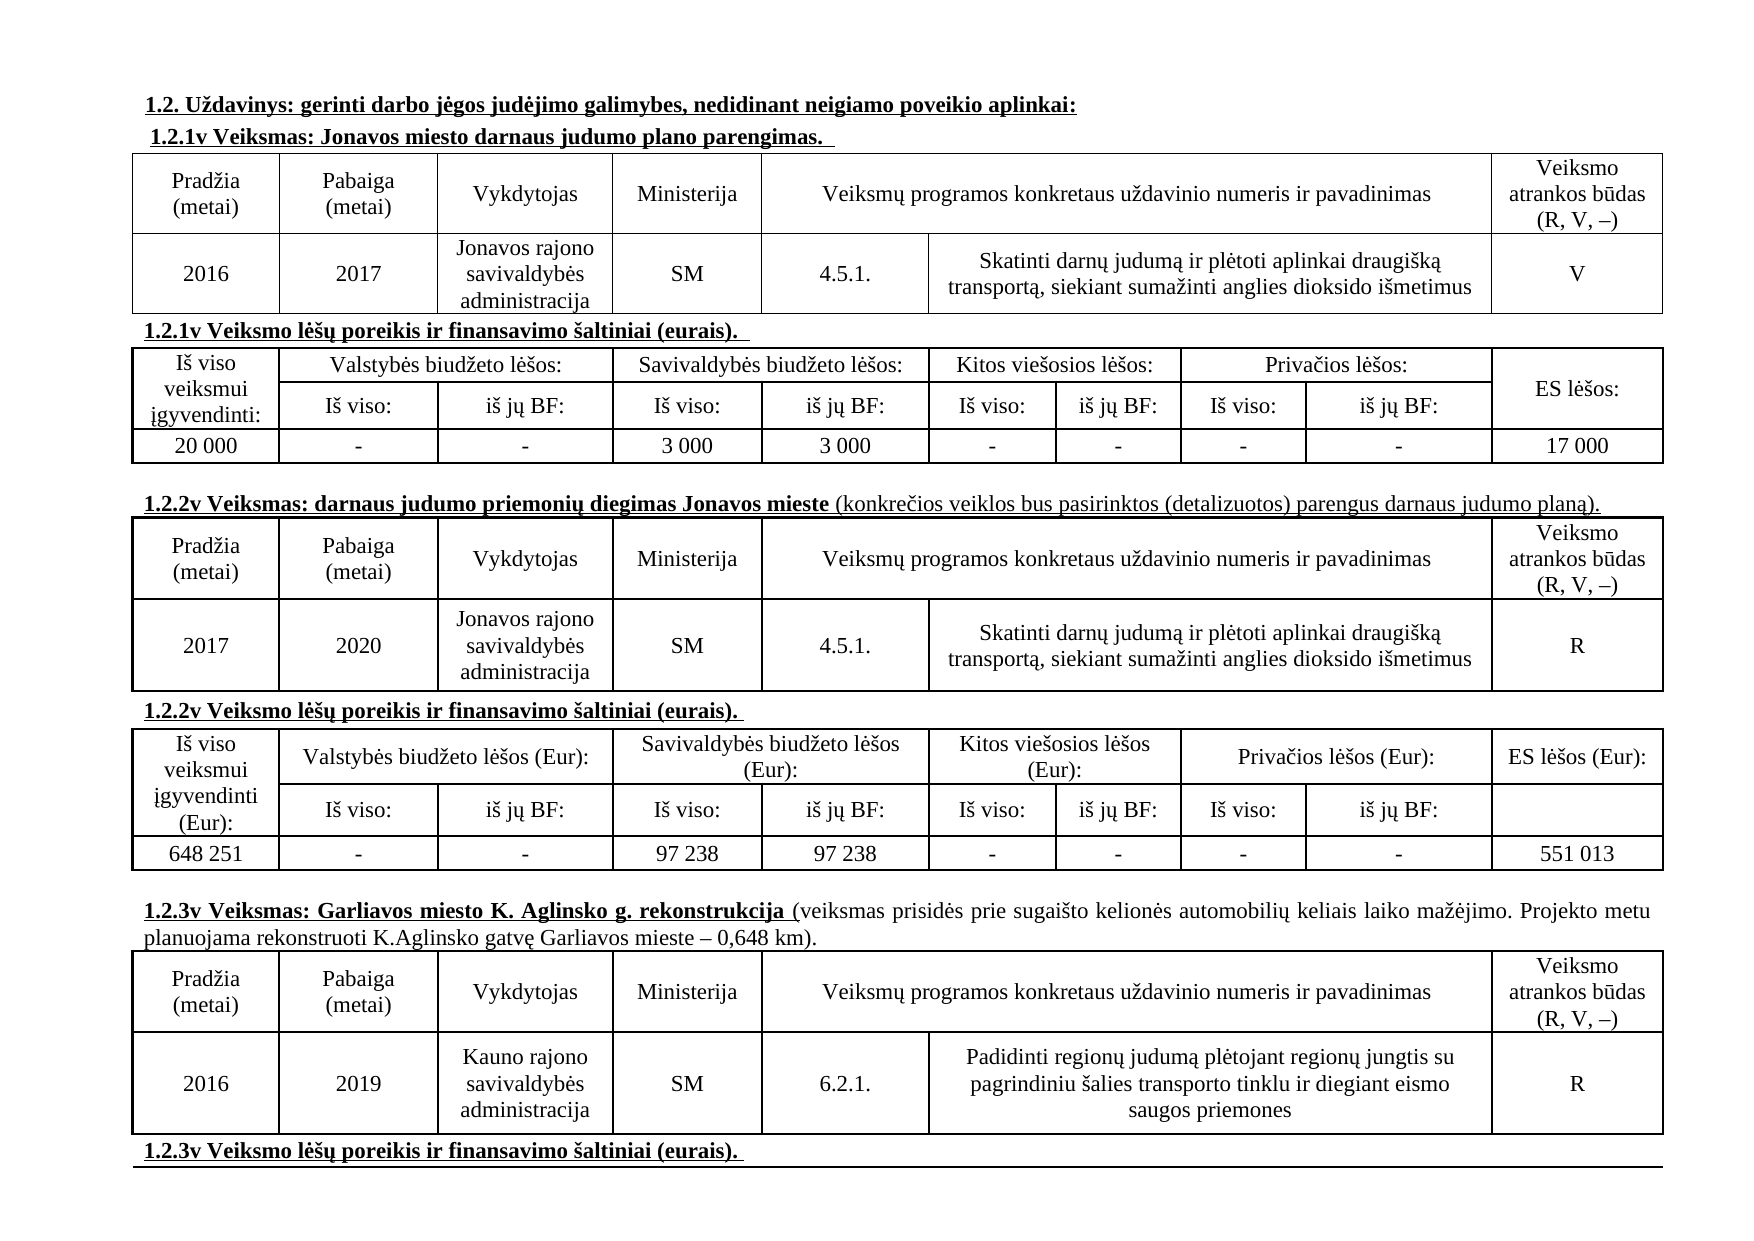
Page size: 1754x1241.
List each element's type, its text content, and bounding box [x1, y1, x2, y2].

table_cell 2019 [280, 1033, 437, 1132]
table_cell Veiksmo atrankos būdas (R, V, –) [1492, 154, 1662, 233]
table_cell Vykdytojas [439, 952, 612, 1031]
table_cell - [1307, 430, 1491, 462]
table_cell 20 000 [134, 430, 278, 462]
table_cell Vykdytojas [438, 154, 612, 233]
table_cell 1.2.3v Veiksmo lėšų poreikis ir finansavimo šaltiniai (eurais). [133, 1135, 1663, 1166]
table_cell - [1182, 837, 1305, 869]
table_cell Valstybės biudžeto lėšos: [280, 349, 612, 381]
table_cell [1663, 313, 1692, 347]
table_cell Pabaiga (metai) [280, 952, 437, 1031]
table_cell - [1057, 837, 1180, 869]
table_cell [1664, 728, 1692, 782]
table_cell 4.5.1. [763, 600, 928, 690]
table_cell Pradžia (metai) [133, 154, 279, 233]
table_cell SM [614, 1033, 761, 1132]
table_cell iš jų BF: [1307, 785, 1491, 835]
table_cell Iš viso: [280, 785, 437, 835]
table_cell 1.2.1v Veiksmo lėšų poreikis ir finansavimo šaltiniai (eurais). [133, 314, 1663, 347]
table_cell - [930, 837, 1055, 869]
table_cell Iš viso: [614, 785, 761, 835]
table_cell iš jų BF: [439, 383, 612, 428]
table_cell [128, 313, 132, 347]
table_cell Ministerija [614, 519, 761, 598]
table_cell iš jų BF: [439, 785, 612, 835]
table_cell [128, 153, 132, 233]
table_cell iš jų BF: [1057, 383, 1180, 428]
table_cell ES lėšos: [1493, 349, 1662, 428]
table_cell Privačios lėšos (Eur): [1182, 730, 1491, 782]
table_cell [128, 1133, 132, 1166]
table_cell Savivaldybės biudžeto lėšos (Eur): [614, 730, 928, 782]
table_cell [1664, 950, 1692, 1031]
table_cell Skatinti darnų judumą ir plėtoti aplinkai draugišką transportą, siekiant sumažinti anglies dioksido išmetimus [930, 600, 1491, 690]
table_cell 2017 [280, 234, 437, 313]
table_cell [1664, 516, 1692, 598]
table_cell Pradžia (metai) [134, 952, 278, 1031]
table_cell Kauno rajono savivaldybės administracija [439, 1033, 612, 1132]
table_cell Iš viso veiksmui įgyvendinti (Eur): [134, 730, 278, 835]
table_cell Iš viso: [280, 383, 437, 428]
table_cell Ministerija [613, 154, 761, 233]
table_cell Padidinti regionų judumą plėtojant regionų jungtis su pagrindiniu šalies transporto tinklu ir diegiant eismo saugos priemones [930, 1033, 1491, 1132]
table_cell 2017 [134, 600, 278, 690]
table_cell - [1182, 430, 1305, 462]
table_cell [1664, 347, 1692, 381]
table_cell 97 238 [614, 837, 761, 869]
table_cell - [930, 430, 1055, 462]
table_cell R [1493, 1033, 1662, 1132]
table_cell [1663, 462, 1692, 516]
table_cell SM [613, 234, 761, 313]
table_cell Ministerija [614, 952, 761, 1031]
table_cell 3 000 [763, 430, 928, 462]
table_cell Kitos viešosios lėšos (Eur): [930, 730, 1180, 782]
table_cell 4.5.1. [762, 234, 928, 313]
table_cell - [280, 837, 437, 869]
table_cell Jonavos rajono savivaldybės administracija [438, 234, 612, 313]
table_cell [128, 119, 132, 153]
table_cell Veiksmų programos konkretaus uždavinio numeris ir pavadinimas [763, 952, 1491, 1031]
table_cell [1664, 1031, 1692, 1132]
table_cell [128, 462, 132, 516]
table_cell Iš viso: [1182, 383, 1305, 428]
table_header 1.2. Uždavinys: gerinti darbo jėgos judėjimo galimybes, nedidinant neigiamo poveikio aplinkai: [128, 88, 1692, 119]
table_cell 3 000 [614, 430, 761, 462]
table_cell 1.2.2v Veiksmas: darnaus judumo priemonių diegimas Jonavos mieste (konkrečios veiklos bus pasirinktos (detalizuotos) parengus darnaus judumo planą). [133, 464, 1663, 516]
table_cell 1.2.3v Veiksmas: Garliavos miesto K. Aglinsko g. rekonstrukcija (veiksmas prisidės prie sugaišto kelionės automobilių keliais laiko mažėjimo. Projekto metu planuojama rekonstruoti K.Aglinsko gatvę Garliavos mieste – 0,648 km). [133, 871, 1663, 950]
table_cell 17 000 [1493, 430, 1662, 462]
table_cell [1664, 835, 1692, 869]
table_cell 1.2.1v Veiksmas: Jonavos miesto darnaus judumo plano parengimas. [133, 119, 1663, 153]
table_cell [1663, 1133, 1692, 1166]
table_cell Jonavos rajono savivaldybės administracija [439, 600, 612, 690]
table_cell - [439, 430, 612, 462]
table_cell 648 251 [134, 837, 278, 869]
table_cell iš jų BF: [763, 785, 928, 835]
table_cell Pabaiga (metai) [280, 154, 437, 233]
table_cell 97 238 [763, 837, 928, 869]
table_cell iš jų BF: [1057, 785, 1180, 835]
table_cell Iš viso: [930, 383, 1055, 428]
table_cell SM [614, 600, 761, 690]
table_cell Privačios lėšos: [1182, 349, 1491, 381]
table_cell iš jų BF: [1307, 383, 1491, 428]
table_cell Iš viso: [930, 785, 1055, 835]
table_cell 551 013 [1493, 837, 1662, 869]
table_cell [1663, 690, 1692, 728]
table_cell [1493, 785, 1662, 835]
table_cell Iš viso: [1182, 785, 1305, 835]
table_cell Skatinti darnų judumą ir plėtoti aplinkai draugišką transportą, siekiant sumažinti anglies dioksido išmetimus [929, 234, 1491, 313]
table_cell [128, 690, 132, 728]
table_cell [1663, 153, 1692, 233]
table_cell [1664, 598, 1692, 690]
table_cell Vykdytojas [439, 519, 612, 598]
table_cell Veiksmų programos konkretaus uždavinio numeris ir pavadinimas [762, 154, 1491, 233]
table_cell 2016 [133, 234, 279, 313]
table_cell Iš viso veiksmui įgyvendinti: [134, 349, 278, 428]
table_cell iš jų BF: [763, 383, 928, 428]
table_cell Veiksmo atrankos būdas (R, V, –) [1493, 952, 1662, 1031]
table_cell ES lėšos (Eur): [1493, 730, 1662, 782]
table_cell [1663, 233, 1692, 313]
table_cell Veiksmų programos konkretaus uždavinio numeris ir pavadinimas [763, 519, 1491, 598]
table_cell 2016 [134, 1033, 278, 1132]
table_cell - [1307, 837, 1491, 869]
table_cell - [1057, 430, 1180, 462]
table_cell [1664, 428, 1692, 462]
table_cell Pradžia (metai) [134, 519, 278, 598]
table_cell 2020 [280, 600, 437, 690]
table_cell Iš viso: [614, 383, 761, 428]
table_cell 6.2.1. [763, 1033, 928, 1132]
table_cell [128, 233, 132, 313]
table_cell - [439, 837, 612, 869]
table_cell [1663, 119, 1692, 153]
table_cell Pabaiga (metai) [280, 519, 437, 598]
table_cell [1664, 783, 1692, 835]
table_cell [1664, 381, 1692, 428]
table_cell 1.2.2v Veiksmo lėšų poreikis ir finansavimo šaltiniai (eurais). [133, 692, 1663, 728]
table_cell - [280, 430, 437, 462]
table_cell V [1492, 234, 1662, 313]
table_cell [128, 869, 132, 950]
table_cell Valstybės biudžeto lėšos (Eur): [280, 730, 612, 782]
table_cell Savivaldybės biudžeto lėšos: [614, 349, 928, 381]
table_cell R [1493, 600, 1662, 690]
table_cell Veiksmo atrankos būdas (R, V, –) [1493, 519, 1662, 598]
table_cell Kitos viešosios lėšos: [930, 349, 1180, 381]
table_cell [1663, 869, 1692, 950]
